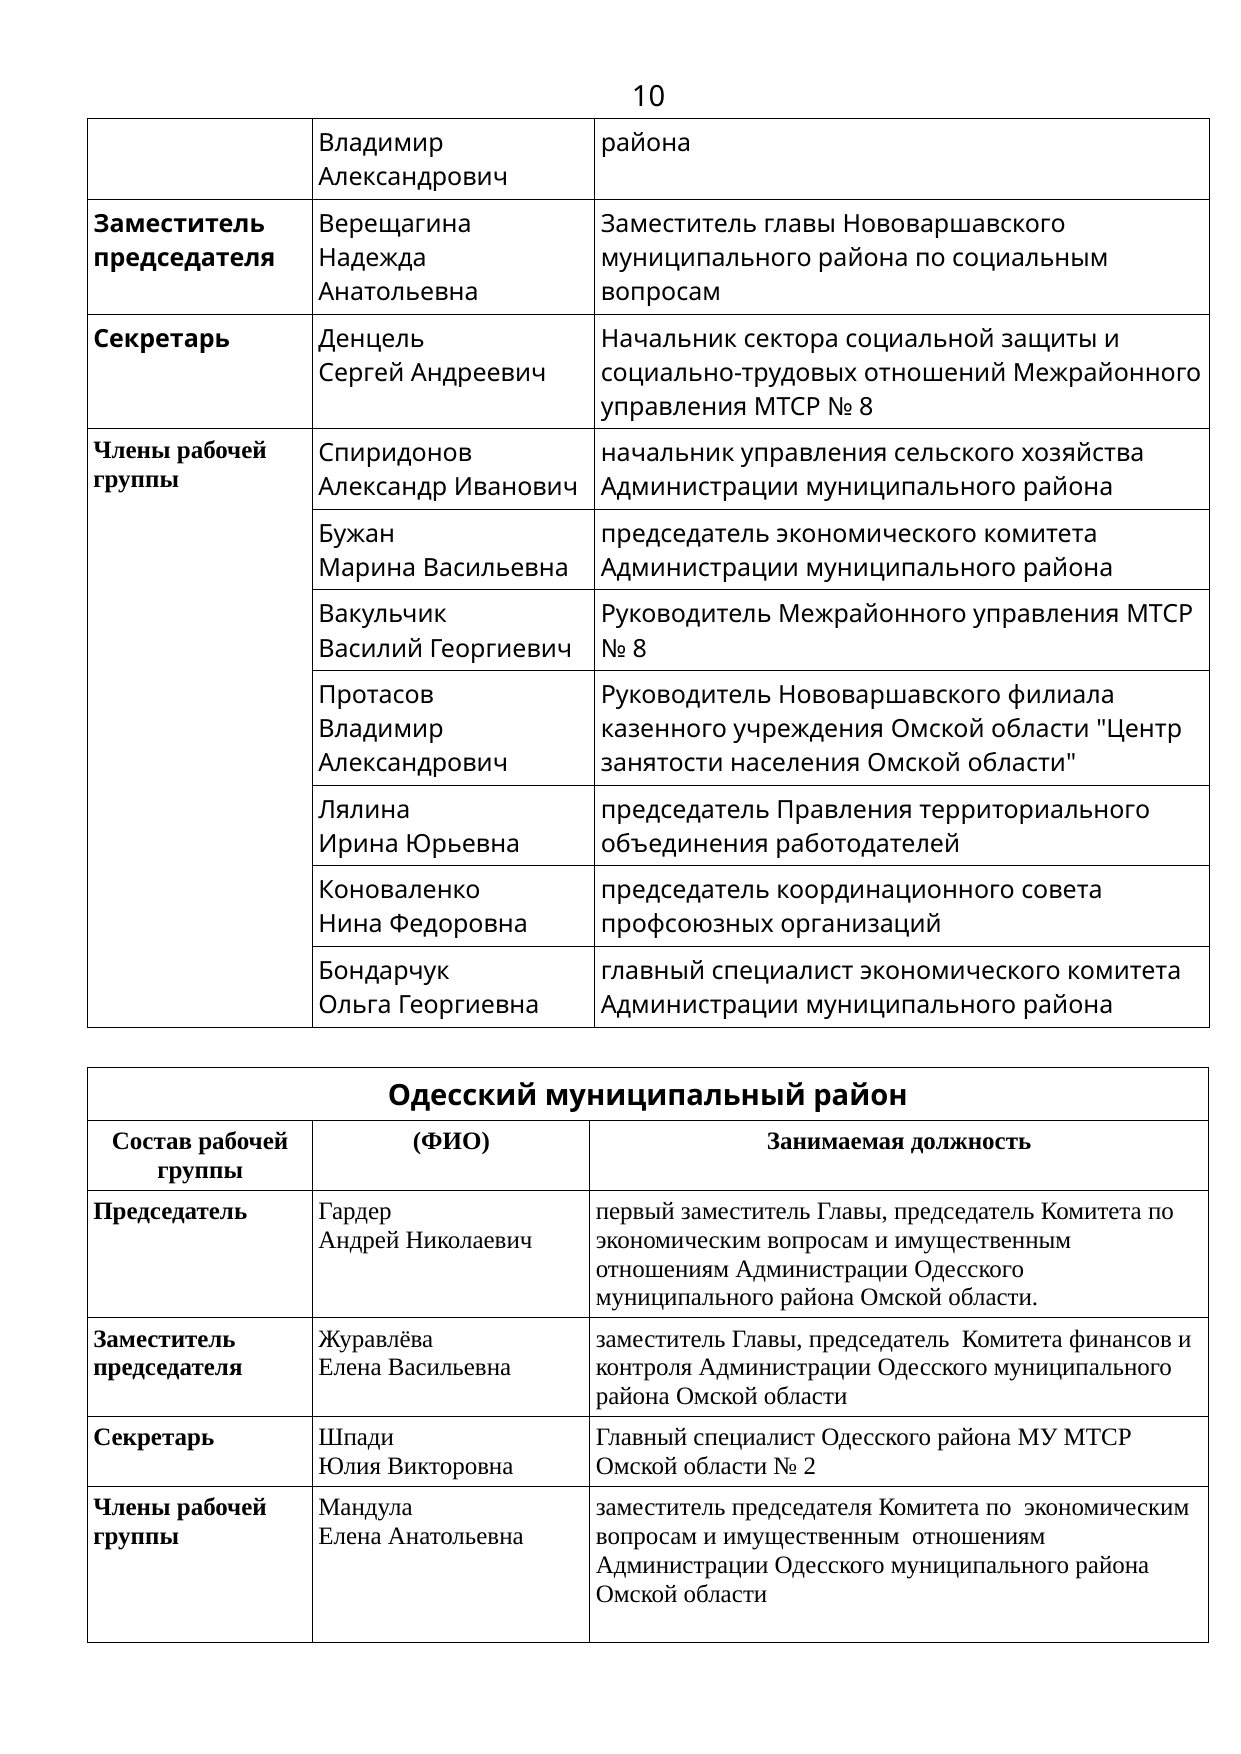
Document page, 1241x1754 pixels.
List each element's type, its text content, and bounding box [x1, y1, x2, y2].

table_cell Мандула Елена Анатольевна [313, 1487, 589, 1642]
table_cell начальник управления сельского хозяйства Администрации муниципального района [595, 429, 1209, 509]
table_cell Верещагина Надежда Анатольевна [313, 200, 594, 313]
table_cell Секретарь [88, 1417, 312, 1486]
table_cell председатель координационного совета профсоюзных организаций [595, 866, 1209, 946]
table_cell Состав рабочей группы [88, 1121, 312, 1189]
table_cell Заместитель председателя [88, 1318, 312, 1416]
table_cell Гардер Андрей Николаевич [313, 1191, 589, 1317]
table_cell Руководитель Межрайонного управления МТСР № 8 [595, 590, 1209, 670]
table_cell председатель Правления территориального объединения работодателей [595, 786, 1209, 865]
table_cell председатель экономического комитета Администрации муниципального района [595, 510, 1209, 589]
table_cell Бондарчук Ольга Георгиевна [313, 947, 594, 1027]
table_cell Начальник сектора социальной защиты и социально-трудовых отношений Межрайонного управления МТСР № 8 [595, 315, 1209, 428]
table_cell Вакульчик Василий Георгиевич [313, 590, 594, 670]
table_cell Коноваленко Нина Федоровна [313, 866, 594, 946]
table_cell Шпади Юлия Викторовна [313, 1417, 589, 1486]
table_cell района [595, 119, 1209, 199]
table_cell Бужан Марина Васильевна [313, 510, 594, 589]
table_cell Занимаемая должность [590, 1121, 1208, 1189]
table_cell Члены рабочей группы [88, 1487, 312, 1642]
table_cell Секретарь [88, 315, 312, 428]
table_cell Спиридонов Александр Иванович [313, 429, 594, 509]
table_cell первый заместитель Главы, председатель Комитета по экономическим вопросам и имущественным отношениям Администрации Одесского муниципального района Омской области. [590, 1191, 1208, 1317]
table_cell Протасов Владимир Александрович [313, 671, 594, 785]
table_cell Заместитель председателя [88, 200, 312, 313]
table_cell Председатель [88, 1191, 312, 1317]
table_cell заместитель Главы, председатель Комитета финансов и контроля Администрации Одесского муниципального района Омской области [590, 1318, 1208, 1416]
table_cell Члены рабочей группы [88, 429, 312, 1027]
table_cell главный специалист экономического комитета Администрации муниципального района [595, 947, 1209, 1027]
table_cell Журавлёва Елена Васильевна [313, 1318, 589, 1416]
table_cell заместитель председателя Комитета по экономическим вопросам и имущественным отношениям Администрации Одесского муниципального района Омской области [590, 1487, 1208, 1642]
table_cell Главный специалист Одесского района МУ МТСР Омской области № 2 [590, 1417, 1208, 1486]
table_cell Владимир Александрович [313, 119, 594, 199]
table_cell Заместитель главы Нововаршавского муниципального района по социальным вопросам [595, 200, 1209, 313]
table_cell Руководитель Нововаршавского филиала казенного учреждения Омской области "Центр занятости населения Омской области" [595, 671, 1209, 785]
table_header Одесский муниципальный район [88, 1068, 1208, 1119]
table_cell Денцель Сергей Андреевич [313, 315, 594, 428]
table_cell Лялина Ирина Юрьевна [313, 786, 594, 865]
table_cell (ФИО) [313, 1121, 589, 1189]
table_cell [88, 119, 312, 199]
